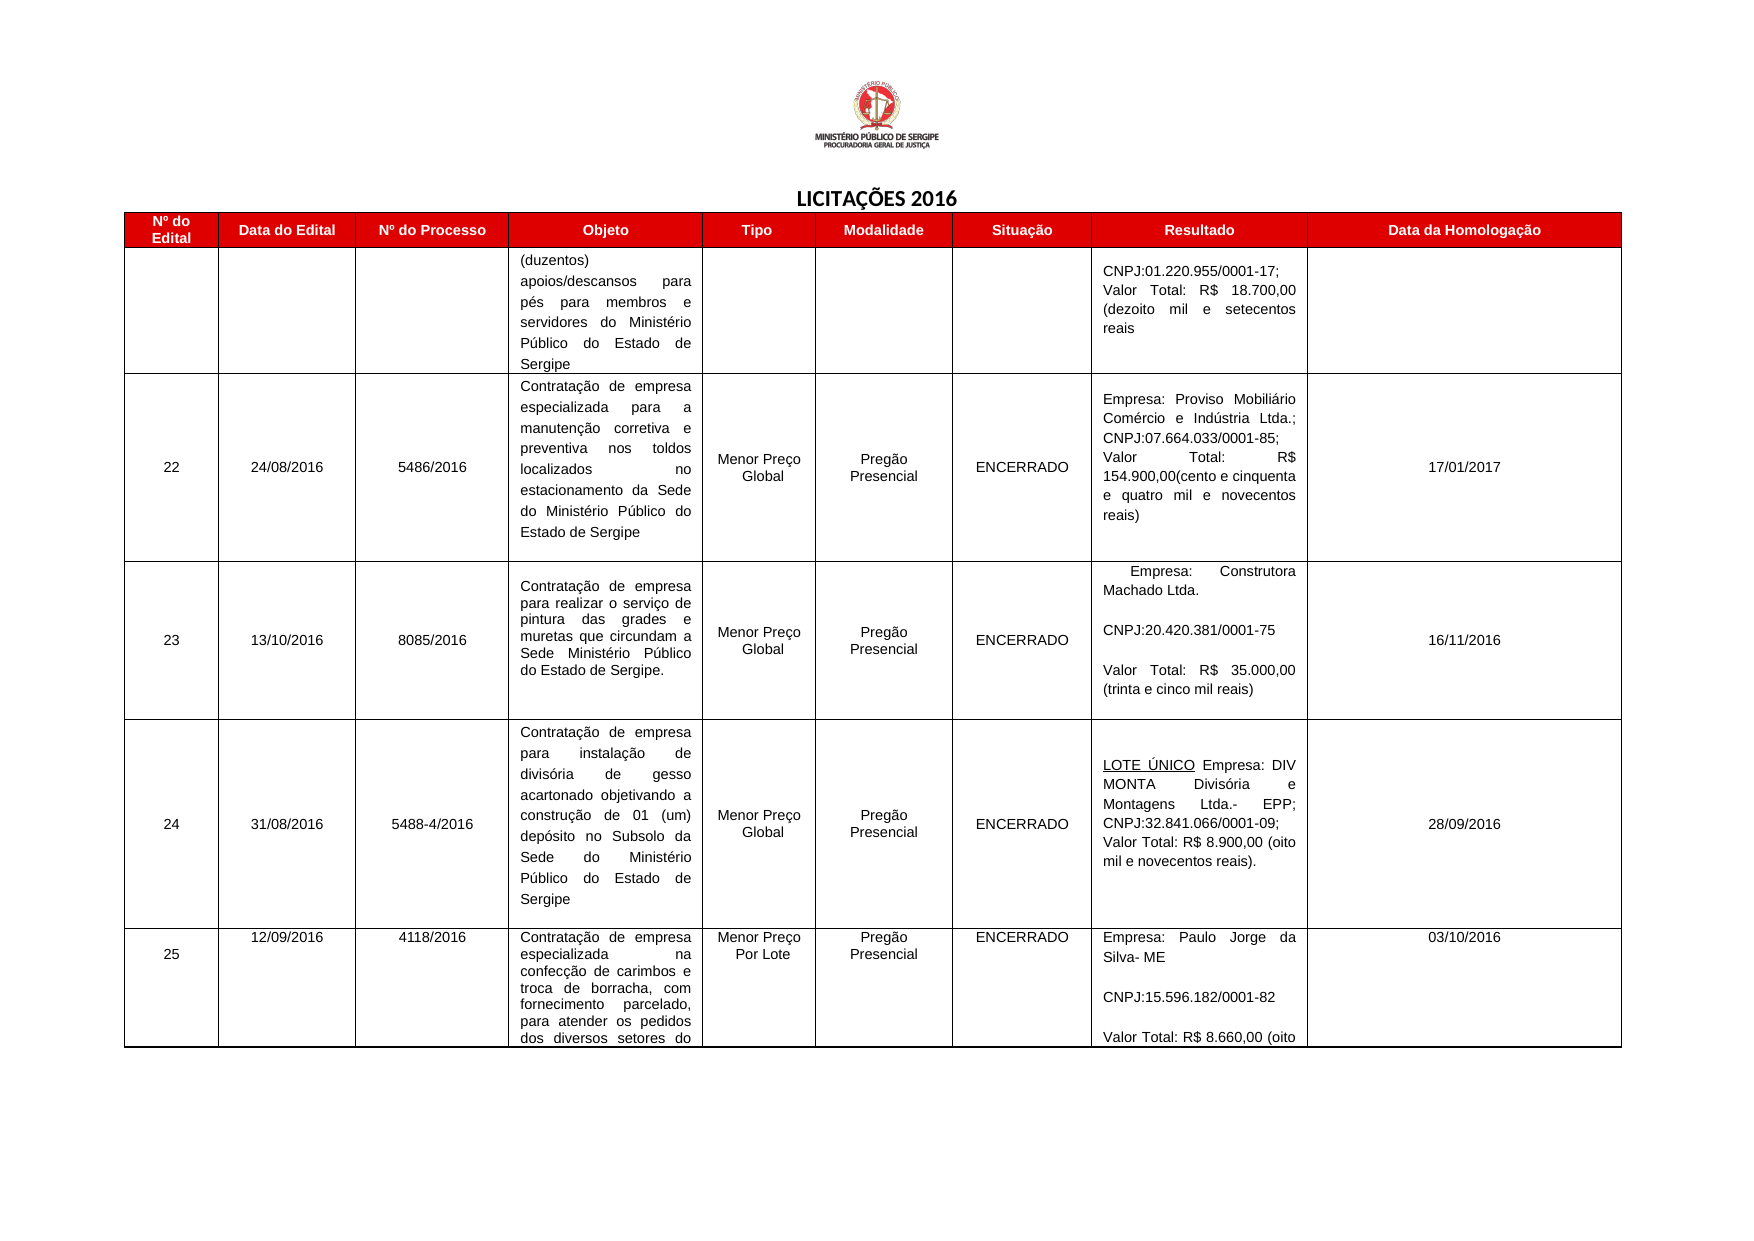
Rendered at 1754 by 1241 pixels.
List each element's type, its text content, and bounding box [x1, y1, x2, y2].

table_cell Menor Preço Global [703, 374, 815, 561]
table_cell Menor Preço Global [703, 720, 815, 928]
table_cell [356, 248, 508, 373]
table_cell Contratação de empresa para realizar o serviço de pintura das grades e muretas que circundam a Sede Ministério Público do Estado de Sergipe. [509, 562, 702, 718]
table_cell Pregão Presencial [816, 929, 952, 1046]
table_cell Pregão Presencial [816, 374, 952, 561]
picture [815, 81, 939, 149]
table_cell Empresa: Proviso Mobiliário Comércio e Indústria Ltda.; CNPJ:07.664.033/0001-85; Valor Total: R$ 154.900,00(cento e cinquenta e quatro mil e novecentos reais) [1092, 374, 1307, 561]
table_cell 31/08/2016 [219, 720, 355, 928]
table_cell 13/10/2016 [219, 562, 355, 718]
table_cell 8085/2016 [356, 562, 508, 718]
table_header Nº do Processo [356, 213, 508, 247]
table_cell Contratação de empresa especializada para a manutenção corretiva e preventiva nos toldos localizados no estacionamento da Sede do Ministério Público do Estado de Sergipe [509, 374, 702, 561]
table_cell Contratação de empresa para instalação de divisória de gesso acartonado objetivando a construção de 01 (um) depósito no Subsolo da Sede do Ministério Público do Estado de Sergipe [509, 720, 702, 928]
table_cell Pregão Presencial [816, 562, 952, 718]
table_cell ENCERRADO [953, 720, 1091, 928]
table_cell CNPJ:01.220.955/0001-17; Valor Total: R$ 18.700,00 (dezoito mil e setecentos reais [1092, 248, 1307, 373]
table_cell [703, 248, 815, 373]
table_cell [816, 248, 952, 373]
table_cell 22 [125, 374, 218, 561]
table_cell ENCERRADO [953, 374, 1091, 561]
table_cell [219, 248, 355, 373]
table_cell Empresa: Construtora Machado Ltda. CNPJ:20.420.381/0001-75 Valor Total: R$ 35.000,00 (trinta e cinco mil reais) [1092, 562, 1307, 718]
table_cell [953, 248, 1091, 373]
table_header Situação [953, 213, 1091, 247]
table_header Modalidade [816, 213, 952, 247]
table_cell 5488-4/2016 [356, 720, 508, 928]
table_cell 17/01/2017 [1308, 374, 1621, 561]
table_header Data do Edital [219, 213, 355, 247]
table_cell Empresa: Paulo Jorge da Silva- ME CNPJ:15.596.182/0001-82 Valor Total: R$ 8.660,00 (oito [1092, 929, 1307, 1046]
table_cell 03/10/2016 [1308, 929, 1621, 1046]
table_header Data da Homologação [1308, 213, 1621, 247]
table_header Objeto [509, 213, 702, 247]
table_cell Pregão Presencial [816, 720, 952, 928]
table_cell Menor Preço Global [703, 562, 815, 718]
table_cell [125, 248, 218, 373]
table_cell 24 [125, 720, 218, 928]
table_cell (duzentos) apoios/descansos para pés para membros e servidores do Ministério Público do Estado de Sergipe [509, 248, 702, 373]
table_cell LOTE ÚNICO Empresa: DIV MONTA Divisória e Montagens Ltda.- EPP; CNPJ:32.841.066/0001-09; Valor Total: R$ 8.900,00 (oito mil e novecentos reais). [1092, 720, 1307, 928]
table_cell 25 [125, 929, 218, 1046]
table_cell ENCERRADO [953, 562, 1091, 718]
table_cell ENCERRADO [953, 929, 1091, 1046]
table_cell Contratação de empresa especializada na confecção de carimbos e troca de borracha, com fornecimento parcelado, para atender os pedidos dos diversos setores do [509, 929, 702, 1046]
table_header Tipo [703, 213, 815, 247]
table_cell 24/08/2016 [219, 374, 355, 561]
table_cell 4118/2016 [356, 929, 508, 1046]
table_cell 5486/2016 [356, 374, 508, 561]
table_cell [1308, 248, 1621, 373]
table_header Resultado [1092, 213, 1307, 247]
table_header Nº do Edital [125, 213, 218, 247]
table_cell 28/09/2016 [1308, 720, 1621, 928]
table_cell 23 [125, 562, 218, 718]
table_cell 16/11/2016 [1308, 562, 1621, 718]
table_cell 12/09/2016 [219, 929, 355, 1046]
table_cell Menor Preço Por Lote [703, 929, 815, 1046]
